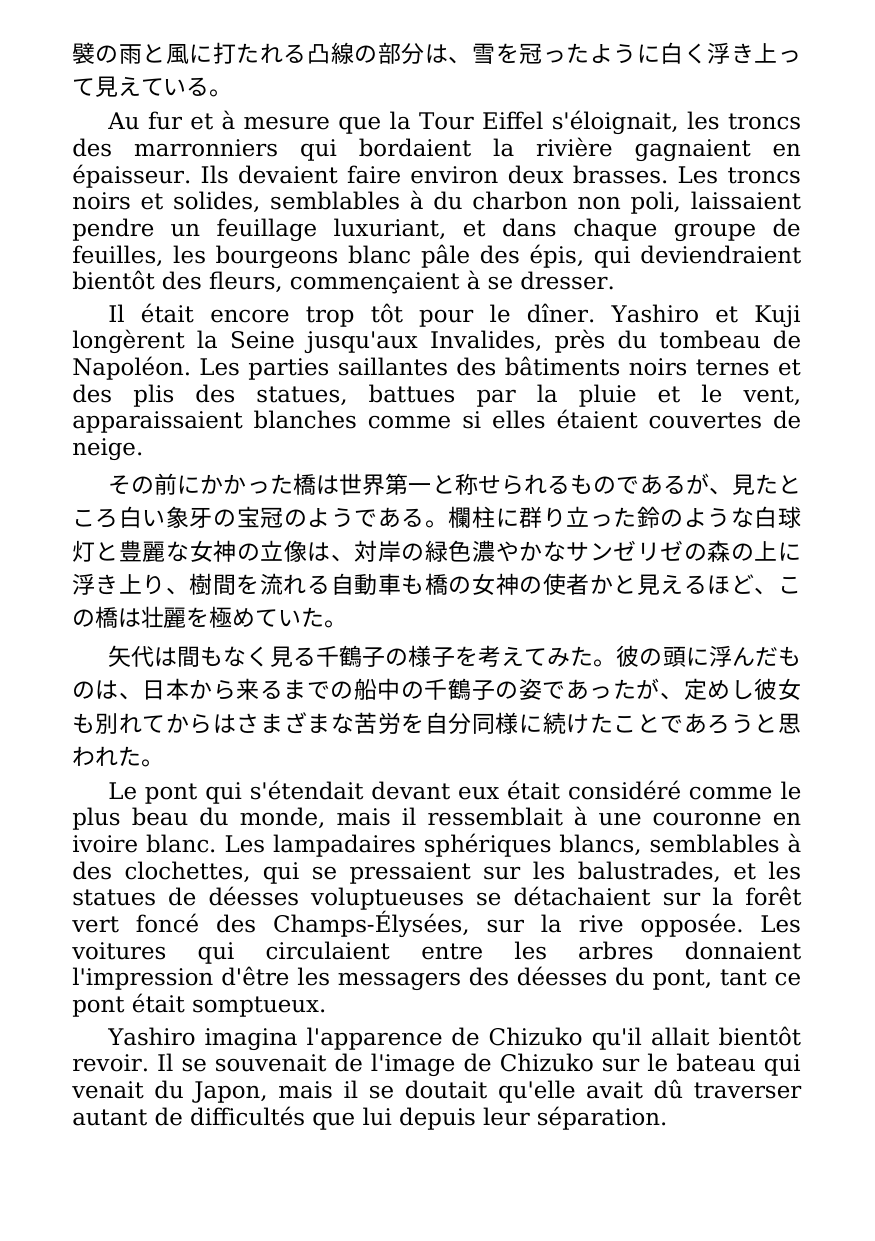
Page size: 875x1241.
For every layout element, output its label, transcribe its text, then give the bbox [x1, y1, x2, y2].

text Yashiro imagina l'apparence de Chizuko qu'il allait bientôt revoir. Il se souvenait de l'image de Chizuko sur le bateau qui venait du Japon, mais il se doutait qu'elle avait dû traverser autant de difficultés que lui depuis leur séparation. [72, 1024, 802, 1131]
text Au fur et à mesure que la Tour Eiffel s'éloignait, les troncs des marronniers qui bordaient la rivière gagnaient en épaisseur. Ils devaient faire environ deux brasses. Les troncs noirs et solides, semblables à du charbon non poli, laissaient pendre un feuillage luxuriant, et dans chaque groupe de feuilles, les bourgeons blanc pâle des épis, qui deviendraient bientôt des fleurs, commençaient à se dresser. [72, 108, 802, 295]
text 襞の雨と風に打たれる凸線の部分は、雪を冠ったように白く浮き上って見えている。 [72, 36, 802, 102]
text Il était encore trop tôt pour le dîner. Yashiro et Kuji longèrent la Seine jusqu'aux Invalides, près du tombeau de Napoléon. Les parties saillantes des bâtiments noirs ternes et des plis des statues, battues par la pluie et le vent, apparaissaient blanches comme si elles étaient couvertes de neige. [72, 301, 802, 461]
text 矢代は間もなく見る千鶴子の様子を考えてみた。彼の頭に浮んだものは、日本から来るまでの船中の千鶴子の姿であったが、定めし彼女も別れてからはさまざまな苦労を自分同様に続けたことであろうと思われた。 [72, 639, 802, 772]
text その前にかかった橋は世界第一と称せられるものであるが、見たところ白い象牙の宝冠のようである。欄柱に群り立った鈴のような白球灯と豊麗な女神の立像は、対岸の緑色濃やかなサンゼリゼの森の上に浮き上り、樹間を流れる自動車も橋の女神の使者かと見えるほど、この橋は壮麗を極めていた。 [72, 467, 802, 633]
text Le pont qui s'étendait devant eux était considéré comme le plus beau du monde, mais il ressemblait à une couronne en ivoire blanc. Les lampadaires sphériques blancs, semblables à des clochettes, qui se pressaient sur les balustrades, et les statues de déesses voluptueuses se détachaient sur la forêt vert foncé des Champs-Élysées, sur la rive opposée. Les voitures qui circulaient entre les arbres donnaient l'impression d'être les messagers des déesses du pont, tant ce pont était somptueux. [72, 778, 802, 1018]
